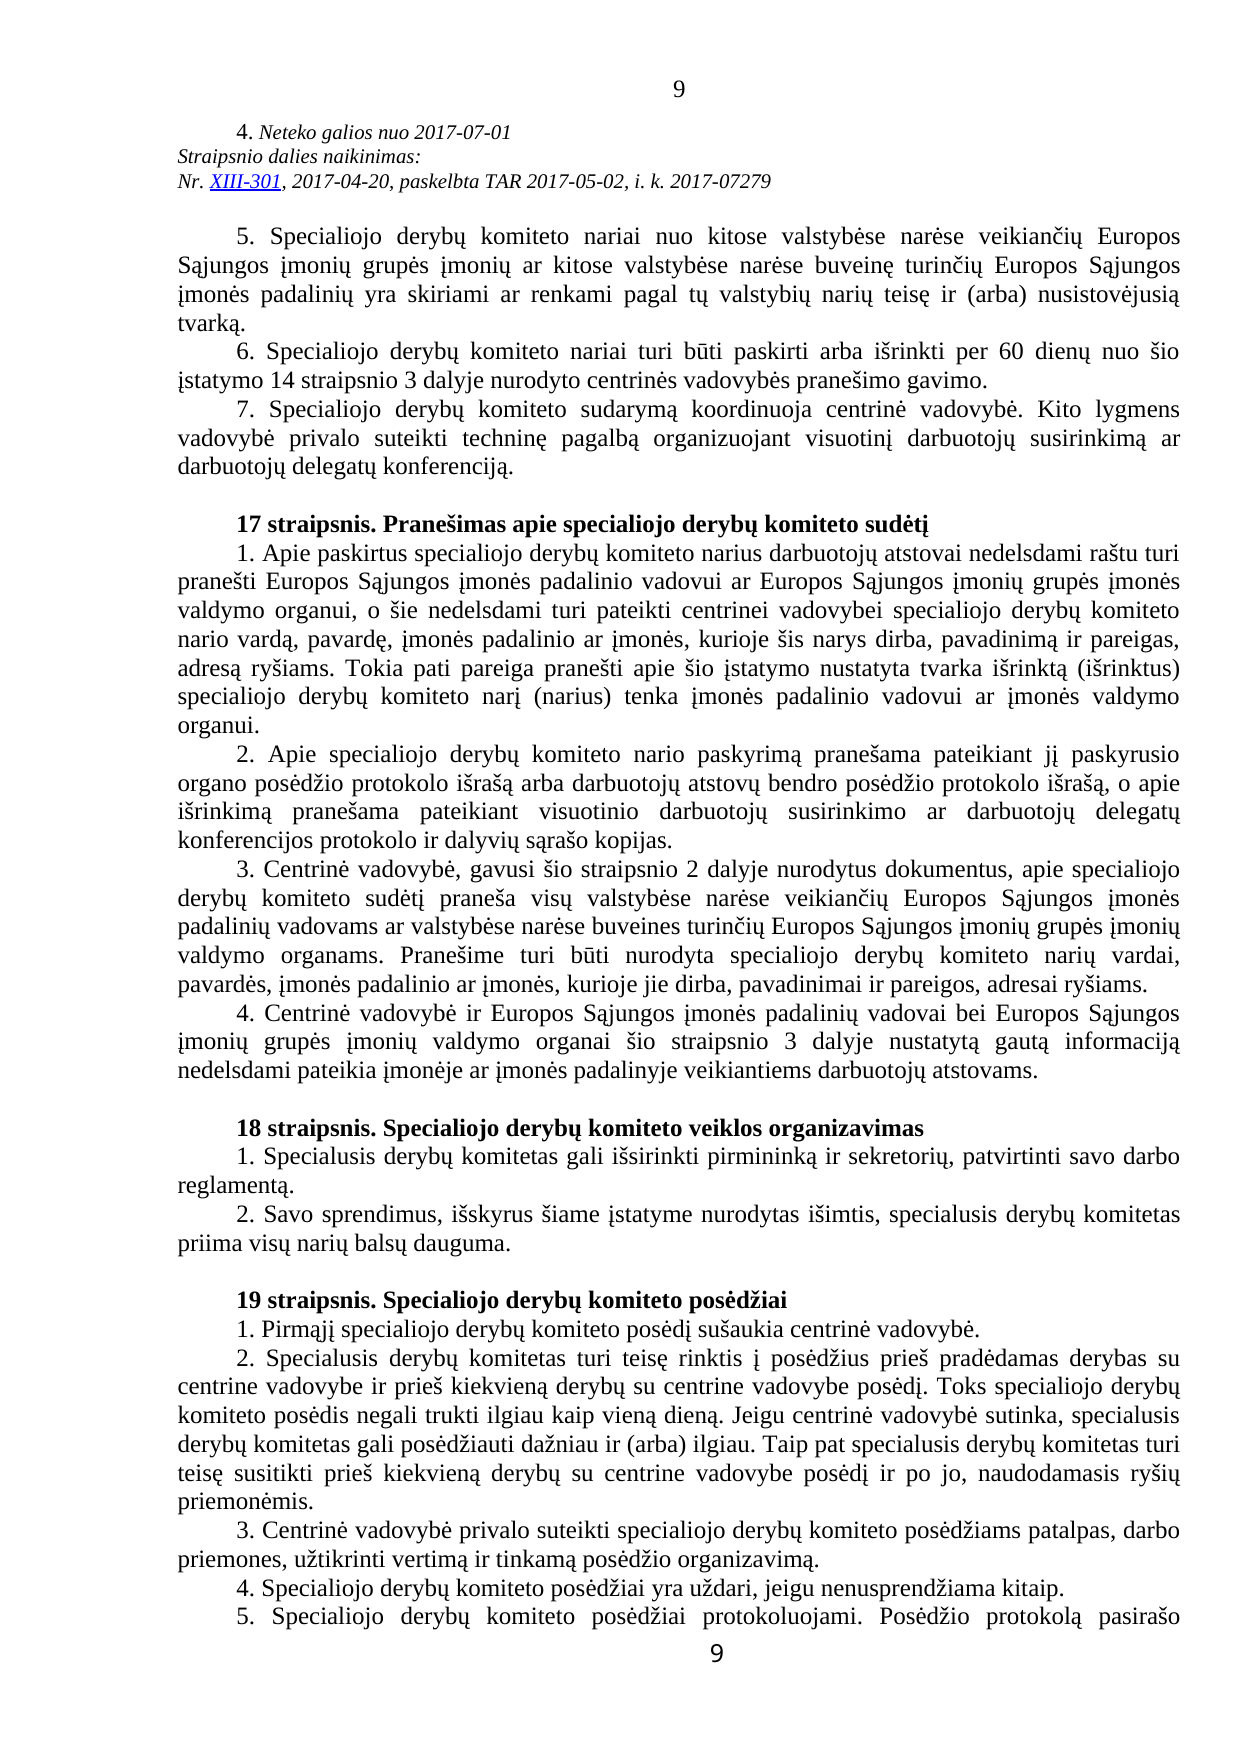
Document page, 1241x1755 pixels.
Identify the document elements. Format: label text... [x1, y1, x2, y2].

text 18 straipsnis. Specialiojo derybų komiteto veiklos organizavimas [177, 1113, 1181, 1141]
text 3. Centrinė vadovybė privalo suteikti specialiojo derybų komiteto posėdžiams patalpas, darbo priemones, užtikrinti vertimą ir tinkamą posėdžio organizavimą. [177, 1515, 1181, 1573]
text 4. Centrinė vadovybė ir Europos Sąjungos įmonės padalinių vadovai bei Europos Sąjungos įmonių grupės įmonių valdymo organai šio straipsnio 3 dalyje nustatytą gautą informaciją nedelsdami pateikia įmonėje ar įmonės padalinyje veikiantiems darbuotojų atstovams. [177, 998, 1181, 1084]
text 3. Centrinė vadovybė, gavusi šio straipsnio 2 dalyje nurodytus dokumentus, apie specialiojo derybų komiteto sudėtį praneša visų valstybėse narėse veikiančių Europos Sąjungos įmonės padalinių vadovams ar valstybėse narėse buveines turinčių Europos Sąjungos įmonių grupės įmonių valdymo organams. Pranešime turi būti nurodyta specialiojo derybų komiteto narių vardai, pavardės, įmonės padalinio ar įmonės, kurioje jie dirba, pavadinimai ir pareigos, adresai ryšiams. [177, 854, 1181, 998]
text 1. Pirmąjį specialiojo derybų komiteto posėdį sušaukia centrinė vadovybė. [177, 1314, 1181, 1343]
text 2. Apie specialiojo derybų komiteto nario paskyrimą pranešama pateikiant jį paskyrusio organo posėdžio protokolo išrašą arba darbuotojų atstovų bendro posėdžio protokolo išrašą, o apie išrinkimą pranešama pateikiant visuotinio darbuotojų susirinkimo ar darbuotojų delegatų konferencijos protokolo ir dalyvių sąrašo kopijas. [177, 739, 1181, 854]
text 7. Specialiojo derybų komiteto sudarymą koordinuoja centrinė vadovybė. Kito lygmens vadovybė privalo suteikti techninę pagalbą organizuojant visuotinį darbuotojų susirinkimą ar darbuotojų delegatų konferenciją. [177, 394, 1181, 480]
text 17 straipsnis. Pranešimas apie specialiojo derybų komiteto sudėtį [177, 509, 1181, 538]
text 5. Specialiojo derybų komiteto posėdžiai protokoluojami. Posėdžio protokolą pasirašo [177, 1601, 1181, 1630]
text 4. Neteko galios nuo 2017-07-01 [177, 118, 1181, 144]
text 1. Apie paskirtus specialiojo derybų komiteto narius darbuotojų atstovai nedelsdami raštu turi pranešti Europos Sąjungos įmonės padalinio vadovui ar Europos Sąjungos įmonių grupės įmonės valdymo organui, o šie nedelsdami turi pateikti centrinei vadovybei specialiojo derybų komiteto nario vardą, pavardę, įmonės padalinio ar įmonės, kurioje šis narys dirba, pavadinimą ir pareigas, adresą ryšiams. Tokia pati pareiga pranešti apie šio įstatymo nustatyta tvarka išrinktą (išrinktus) specialiojo derybų komiteto narį (narius) tenka įmonės padalinio vadovui ar įmonės valdymo organui. [177, 538, 1181, 739]
text 1. Specialusis derybų komitetas gali išsirinkti pirmininką ir sekretorių, patvirtinti savo darbo reglamentą. [177, 1141, 1181, 1199]
text 19 straipsnis. Specialiojo derybų komiteto posėdžiai [177, 1285, 1181, 1314]
text 4. Specialiojo derybų komiteto posėdžiai yra uždari, jeigu nenusprendžiama kitaip. [177, 1573, 1181, 1601]
text 2. Specialusis derybų komitetas turi teisę rinktis į posėdžius prieš pradėdamas derybas su centrine vadovybe ir prieš kiekvieną derybų su centrine vadovybe posėdį. Toks specialiojo derybų komiteto posėdis negali trukti ilgiau kaip vieną dieną. Jeigu centrinė vadovybė sutinka, specialusis derybų komitetas gali posėdžiauti dažniau ir (arba) ilgiau. Taip pat specialusis derybų komitetas turi teisę susitikti prieš kiekvieną derybų su centrine vadovybe posėdį ir po jo, naudodamasis ryšių priemonėmis. [177, 1343, 1181, 1515]
text 5. Specialiojo derybų komiteto nariai nuo kitose valstybėse narėse veikiančių Europos Sąjungos įmonių grupės įmonių ar kitose valstybėse narėse buveinę turinčių Europos Sąjungos įmonės padalinių yra skiriami ar renkami pagal tų valstybių narių teisę ir (arba) nusistovėjusią tvarką. [177, 221, 1181, 336]
text 6. Specialiojo derybų komiteto nariai turi būti paskirti arba išrinkti per 60 dienų nuo šio įstatymo 14 straipsnio 3 dalyje nurodyto centrinės vadovybės pranešimo gavimo. [177, 336, 1181, 394]
text 2. Savo sprendimus, išskyrus šiame įstatyme nurodytas išimtis, specialusis derybų komitetas priima visų narių balsų dauguma. [177, 1199, 1181, 1256]
text Nr. XIII-301, 2017-04-20, paskelbta TAR 2017-05-02, i. k. 2017-07279 [177, 168, 1181, 193]
text Straipsnio dalies naikinimas: [177, 144, 1181, 168]
